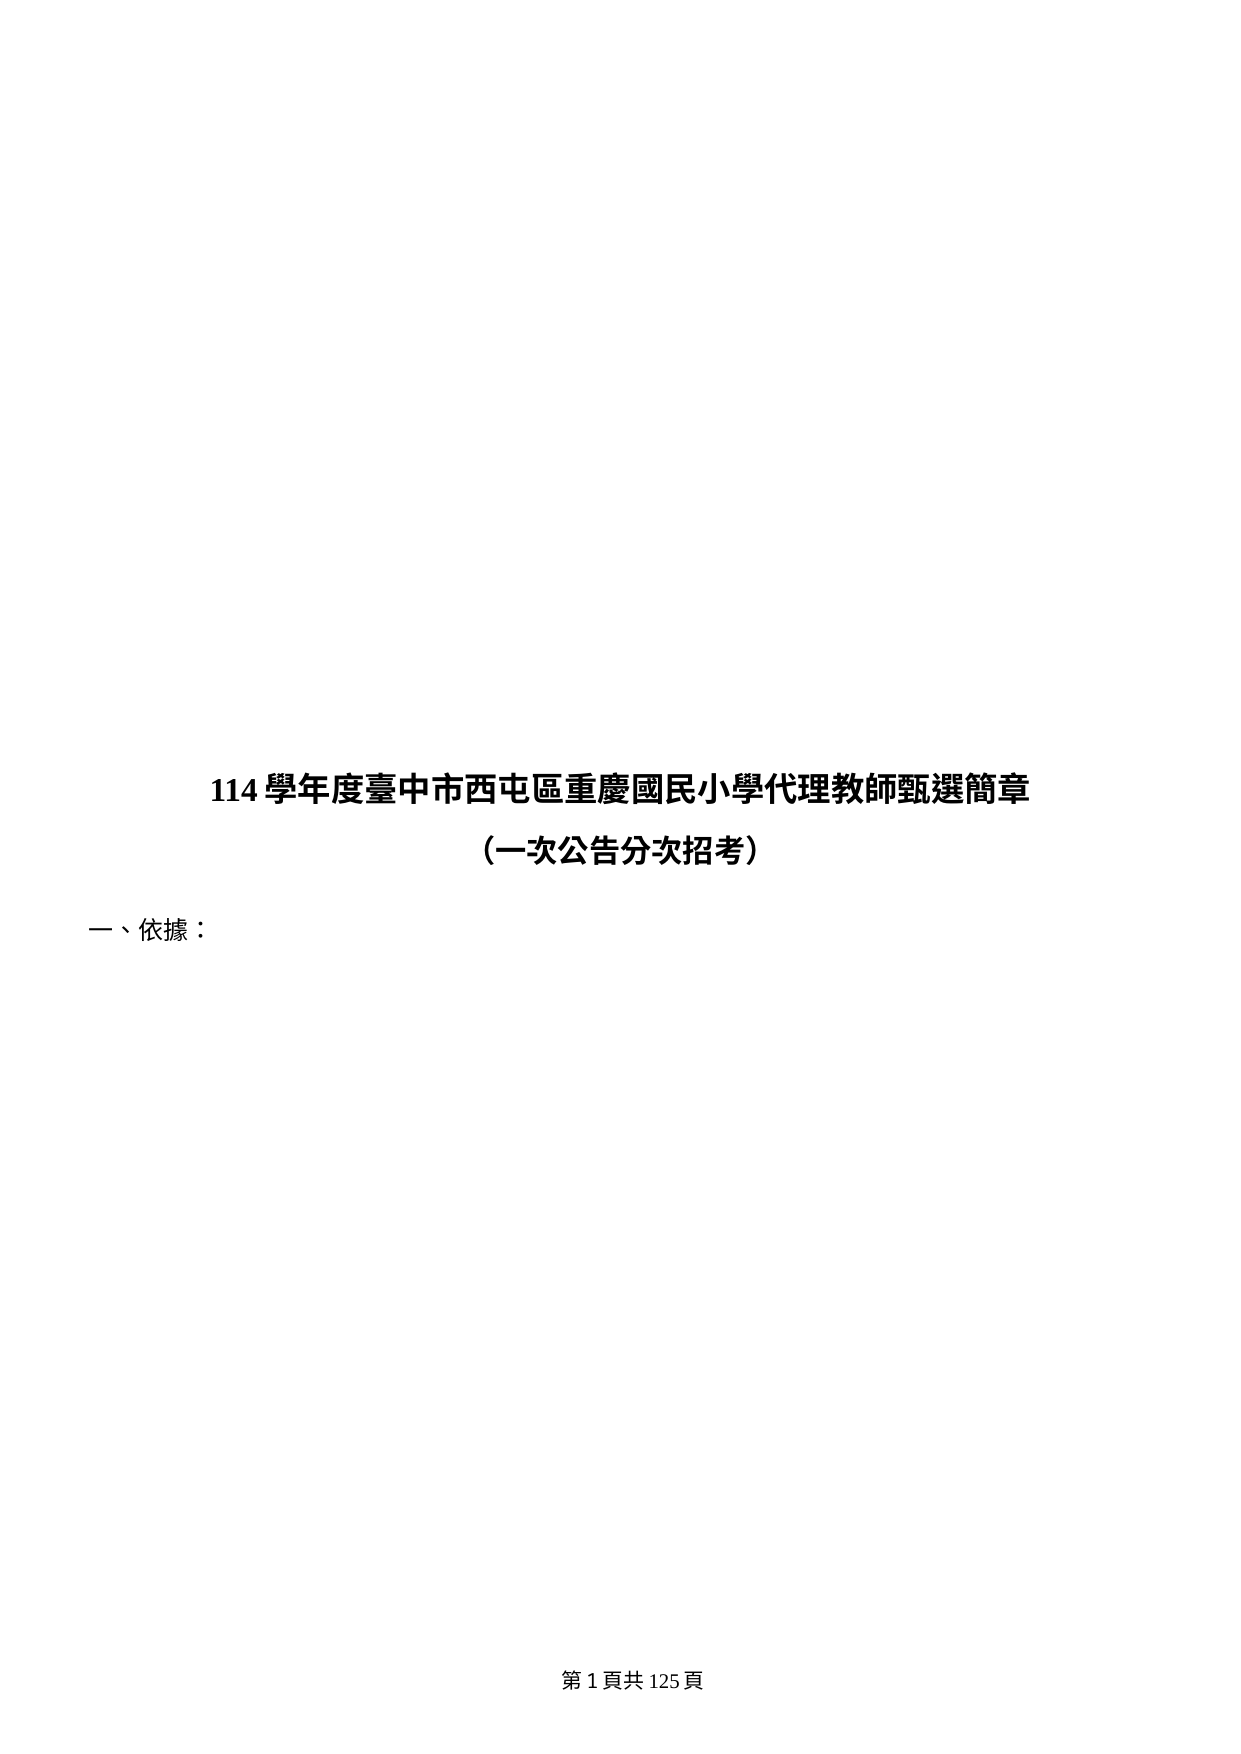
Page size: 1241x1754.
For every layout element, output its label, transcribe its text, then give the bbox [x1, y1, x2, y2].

text 一、依據： [89, 887, 1152, 949]
text 114學年度臺中市西屯區重慶國民小學代理教師甄選簡章 （一次公告分次招考） [89, 745, 1152, 870]
